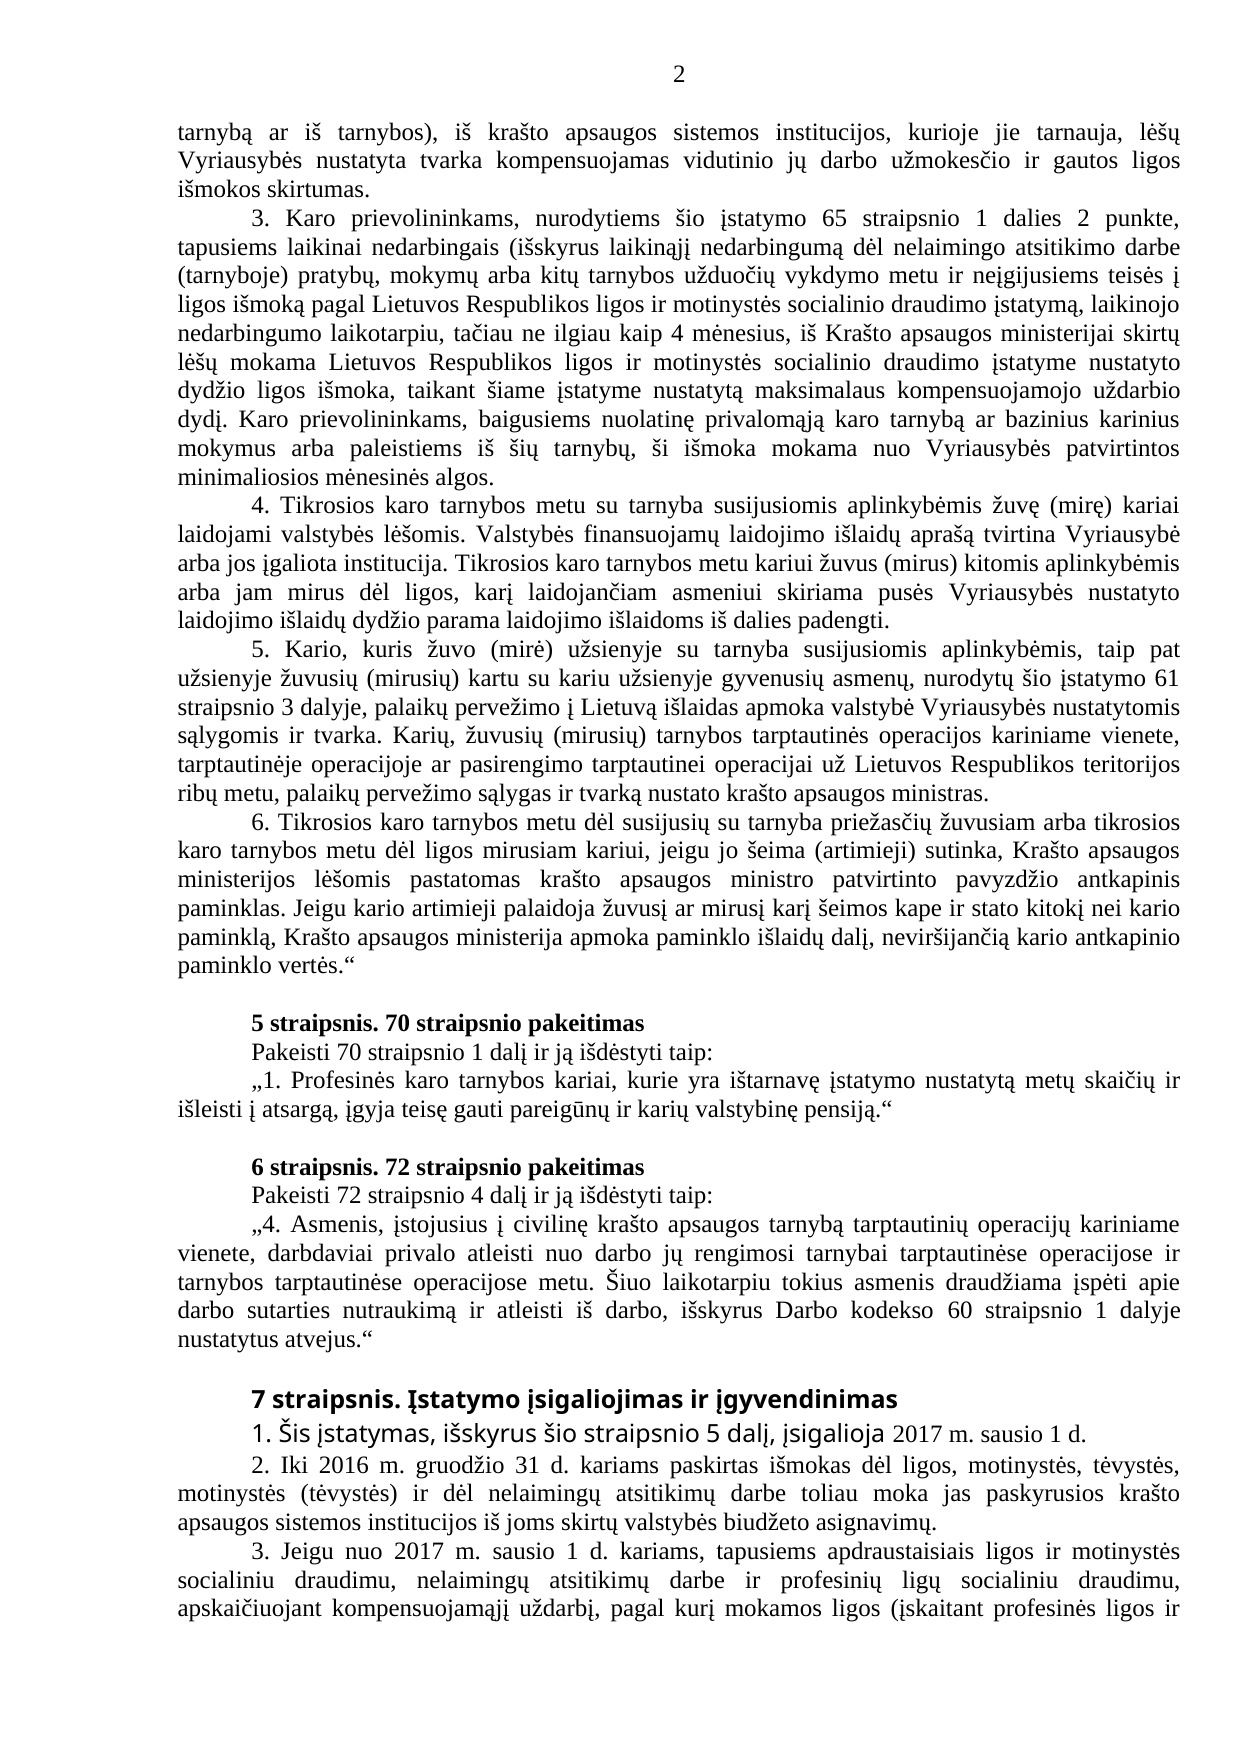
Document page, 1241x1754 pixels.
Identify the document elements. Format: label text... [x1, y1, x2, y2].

text tarnybą ar iš tarnybos), iš krašto apsaugos sistemos institucijos, kurioje jie tarnauja, lėšų Vyriausybės nustatyta tvarka kompensuojamas vidutinio jų darbo užmokesčio ir gautos ligos išmokos skirtumas. [177, 117, 1181, 203]
text Pakeisti 72 straipsnio 4 dalį ir ją išdėstyti taip: [177, 1180, 1181, 1209]
text 2. Iki 2016 m. gruodžio 31 d. kariams paskirtas išmokas dėl ligos, motinystės, tėvystės, motinystės (tėvystės) ir dėl nelaimingų atsitikimų darbe toliau moka jas paskyrusios krašto apsaugos sistemos institucijos iš joms skirtų valstybės biudžeto asignavimų. [177, 1450, 1181, 1536]
text „4. Asmenis, įstojusius į civilinę krašto apsaugos tarnybą tarptautinių operacijų kariniame vienete, darbdaviai privalo atleisti nuo darbo jų rengimosi tarnybai tarptautinėse operacijose ir tarnybos tarptautinėse operacijose metu. Šiuo laikotarpiu tokius asmenis draudžiama įspėti apie darbo sutarties nutraukimą ir atleisti iš darbo, išskyrus Darbo kodekso 60 straipsnio 1 dalyje nustatytus atvejus.“ [177, 1209, 1181, 1353]
text 1. Šis įstatymas, išskyrus šio straipsnio 5 dalį, įsigalioja 2017 m. sausio 1 d. [177, 1416, 1181, 1450]
text „1. Profesinės karo tarnybos kariai, kurie yra ištarnavę įstatymo nustatytą metų skaičių ir išleisti į atsargą, įgyja teisę gauti pareigūnų ir karių valstybinę pensiją.“ [177, 1065, 1181, 1123]
text 3. Jeigu nuo 2017 m. sausio 1 d. kariams, tapusiems apdraustaisiais ligos ir motinystės socialiniu draudimu, nelaimingų atsitikimų darbe ir profesinių ligų socialiniu draudimu, apskaičiuojant kompensuojamąjį uždarbį, pagal kurį mokamos ligos (įskaitant profesinės ligos ir [177, 1536, 1181, 1622]
text 6. Tikrosios karo tarnybos metu dėl susijusių su tarnyba priežasčių žuvusiam arba tikrosios karo tarnybos metu dėl ligos mirusiam kariui, jeigu jo šeima (artimieji) sutinka, Krašto apsaugos ministerijos lėšomis pastatomas krašto apsaugos ministro patvirtinto pavyzdžio antkapinis paminklas. Jeigu kario artimieji palaidoja žuvusį ar mirusį karį šeimos kape ir stato kitokį nei kario paminklą, Krašto apsaugos ministerija apmoka paminklo išlaidų dalį, neviršijančią kario antkapinio paminklo vertės.“ [177, 807, 1181, 979]
text 7 straipsnis. Įstatymo įsigaliojimas ir įgyvendinimas [177, 1382, 1181, 1416]
text 4. Tikrosios karo tarnybos metu su tarnyba susijusiomis aplinkybėmis žuvę (mirę) kariai laidojami valstybės lėšomis. Valstybės finansuojamų laidojimo išlaidų aprašą tvirtina Vyriausybė arba jos įgaliota institucija. Tikrosios karo tarnybos metu kariui žuvus (mirus) kitomis aplinkybėmis arba jam mirus dėl ligos, karį laidojančiam asmeniui skiriama pusės Vyriausybės nustatyto laidojimo išlaidų dydžio parama laidojimo išlaidoms iš dalies padengti. [177, 490, 1181, 634]
text 5. Kario, kuris žuvo (mirė) užsienyje su tarnyba susijusiomis aplinkybėmis, taip pat užsienyje žuvusių (mirusių) kartu su kariu užsienyje gyvenusių asmenų, nurodytų šio įstatymo 61 straipsnio 3 dalyje, palaikų pervežimo į Lietuvą išlaidas apmoka valstybė Vyriausybės nustatytomis sąlygomis ir tvarka. Karių, žuvusių (mirusių) tarnybos tarptautinės operacijos kariniame vienete, tarptautinėje operacijoje ar pasirengimo tarptautinei operacijai už Lietuvos Respublikos teritorijos ribų metu, palaikų pervežimo sąlygas ir tvarką nustato krašto apsaugos ministras. [177, 634, 1181, 807]
text 5 straipsnis. 70 straipsnio pakeitimas [177, 1008, 1181, 1037]
text 3. Karo prievolininkams, nurodytiems šio įstatymo 65 straipsnio 1 dalies 2 punkte, tapusiems laikinai nedarbingais (išskyrus laikinąjį nedarbingumą dėl nelaimingo atsitikimo darbe (tarnyboje) pratybų, mokymų arba kitų tarnybos užduočių vykdymo metu ir neįgijusiems teisės į ligos išmoką pagal Lietuvos Respublikos ligos ir motinystės socialinio draudimo įstatymą, laikinojo nedarbingumo laikotarpiu, tačiau ne ilgiau kaip 4 mėnesius, iš Krašto apsaugos ministerijai skirtų lėšų mokama Lietuvos Respublikos ligos ir motinystės socialinio draudimo įstatyme nustatyto dydžio ligos išmoka, taikant šiame įstatyme nustatytą maksimalaus kompensuojamojo uždarbio dydį. Karo prievolininkams, baigusiems nuolatinę privalomąją karo tarnybą ar bazinius karinius mokymus arba paleistiems iš šių tarnybų, ši išmoka mokama nuo Vyriausybės patvirtintos minimaliosios mėnesinės algos. [177, 203, 1181, 490]
text Pakeisti 70 straipsnio 1 dalį ir ją išdėstyti taip: [177, 1037, 1181, 1065]
text 6 straipsnis. 72 straipsnio pakeitimas [177, 1152, 1181, 1180]
